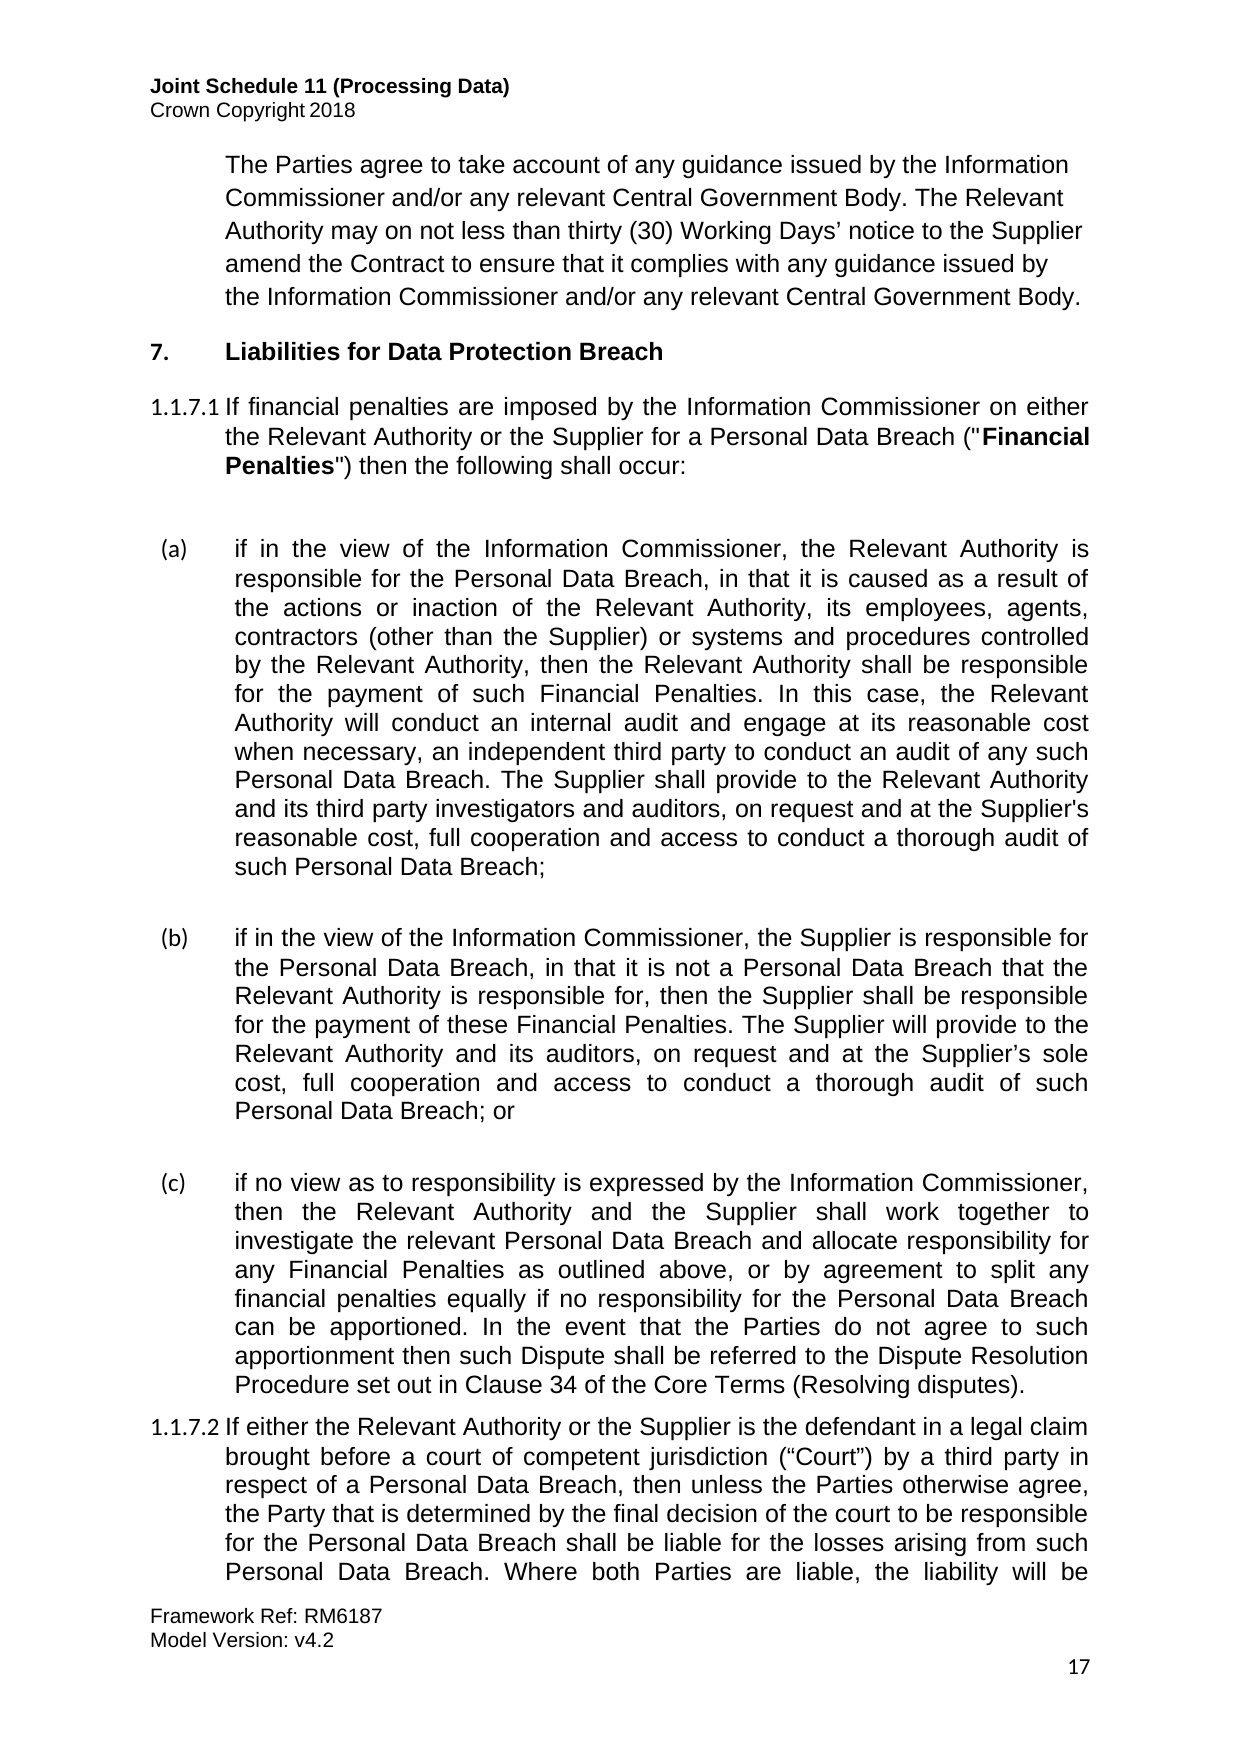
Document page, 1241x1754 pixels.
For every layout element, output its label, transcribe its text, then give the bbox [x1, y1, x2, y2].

list if in the view of the Information Commissioner, the Supplier is responsible for the Personal Data Breach, in that it is not a Personal Data Breach that the Relevant Authority is responsible for, then the Supplier shall be responsible for the payment of these Financial Penalties. The Supplier will provide to the Relevant Authority and its auditors, on request and at the Supplier’s sole cost, full cooperation and access to conduct a thorough audit of such Personal Data Breach; or [160, 922, 1090, 1125]
list Liabilities for Data Protection Breach [150, 336, 1090, 366]
list if in the view of the Information Commissioner, the Relevant Authority is responsible for the Personal Data Breach, in that it is caused as a result of the actions or inaction of the Relevant Authority, its employees, agents, contractors (other than the Supplier) or systems and procedures controlled by the Relevant Authority, then the Relevant Authority shall be responsible for the payment of such Financial Penalties. In this case, the Relevant Authority will conduct an internal audit and engage at its reasonable cost when necessary, an independent third party to conduct an audit of any such Personal Data Breach. The Supplier shall provide to the Relevant Authority and its third party investigators and auditors, on request and at the Supplier's reasonable cost, full cooperation and access to conduct a thorough audit of such Personal Data Breach; [160, 534, 1090, 880]
list if no view as to responsibility is expressed by the Information Commissioner, then the Relevant Authority and the Supplier shall work together to investigate the relevant Personal Data Breach and allocate responsibility for any Financial Penalties as outlined above, or by agreement to split any financial penalties equally if no responsibility for the Personal Data Breach can be apportioned. In the event that the Parties do not agree to such apportionment then such Dispute shall be referred to the Dispute Resolution Procedure set out in Clause 34 of the Core Terms (Resolving disputes). [160, 1167, 1090, 1398]
list If financial penalties are imposed by the Information Commissioner on either the Relevant Authority or the Supplier for a Personal Data Breach ("Financial Penalties") then the following shall occur: [150, 391, 1090, 479]
text The Parties agree to take account of any guidance issued by the Information Commissioner and/or any relevant Central Government Body. The Relevant Authority may on not less than thirty (30) Working Days’ notice to the Supplier amend the Contract to ensure that it complies with any guidance issued by the Information Commissioner and/or any relevant Central Government Body. [225, 150, 1090, 311]
list If either the Relevant Authority or the Supplier is the defendant in a legal claim brought before a court of competent jurisdiction (“Court”) by a third party in respect of a Personal Data Breach, then unless the Parties otherwise agree, the Party that is determined by the final decision of the court to be responsible for the Personal Data Breach shall be liable for the losses arising from such Personal Data Breach. Where both Parties are liable, the liability will be [150, 1411, 1090, 1585]
